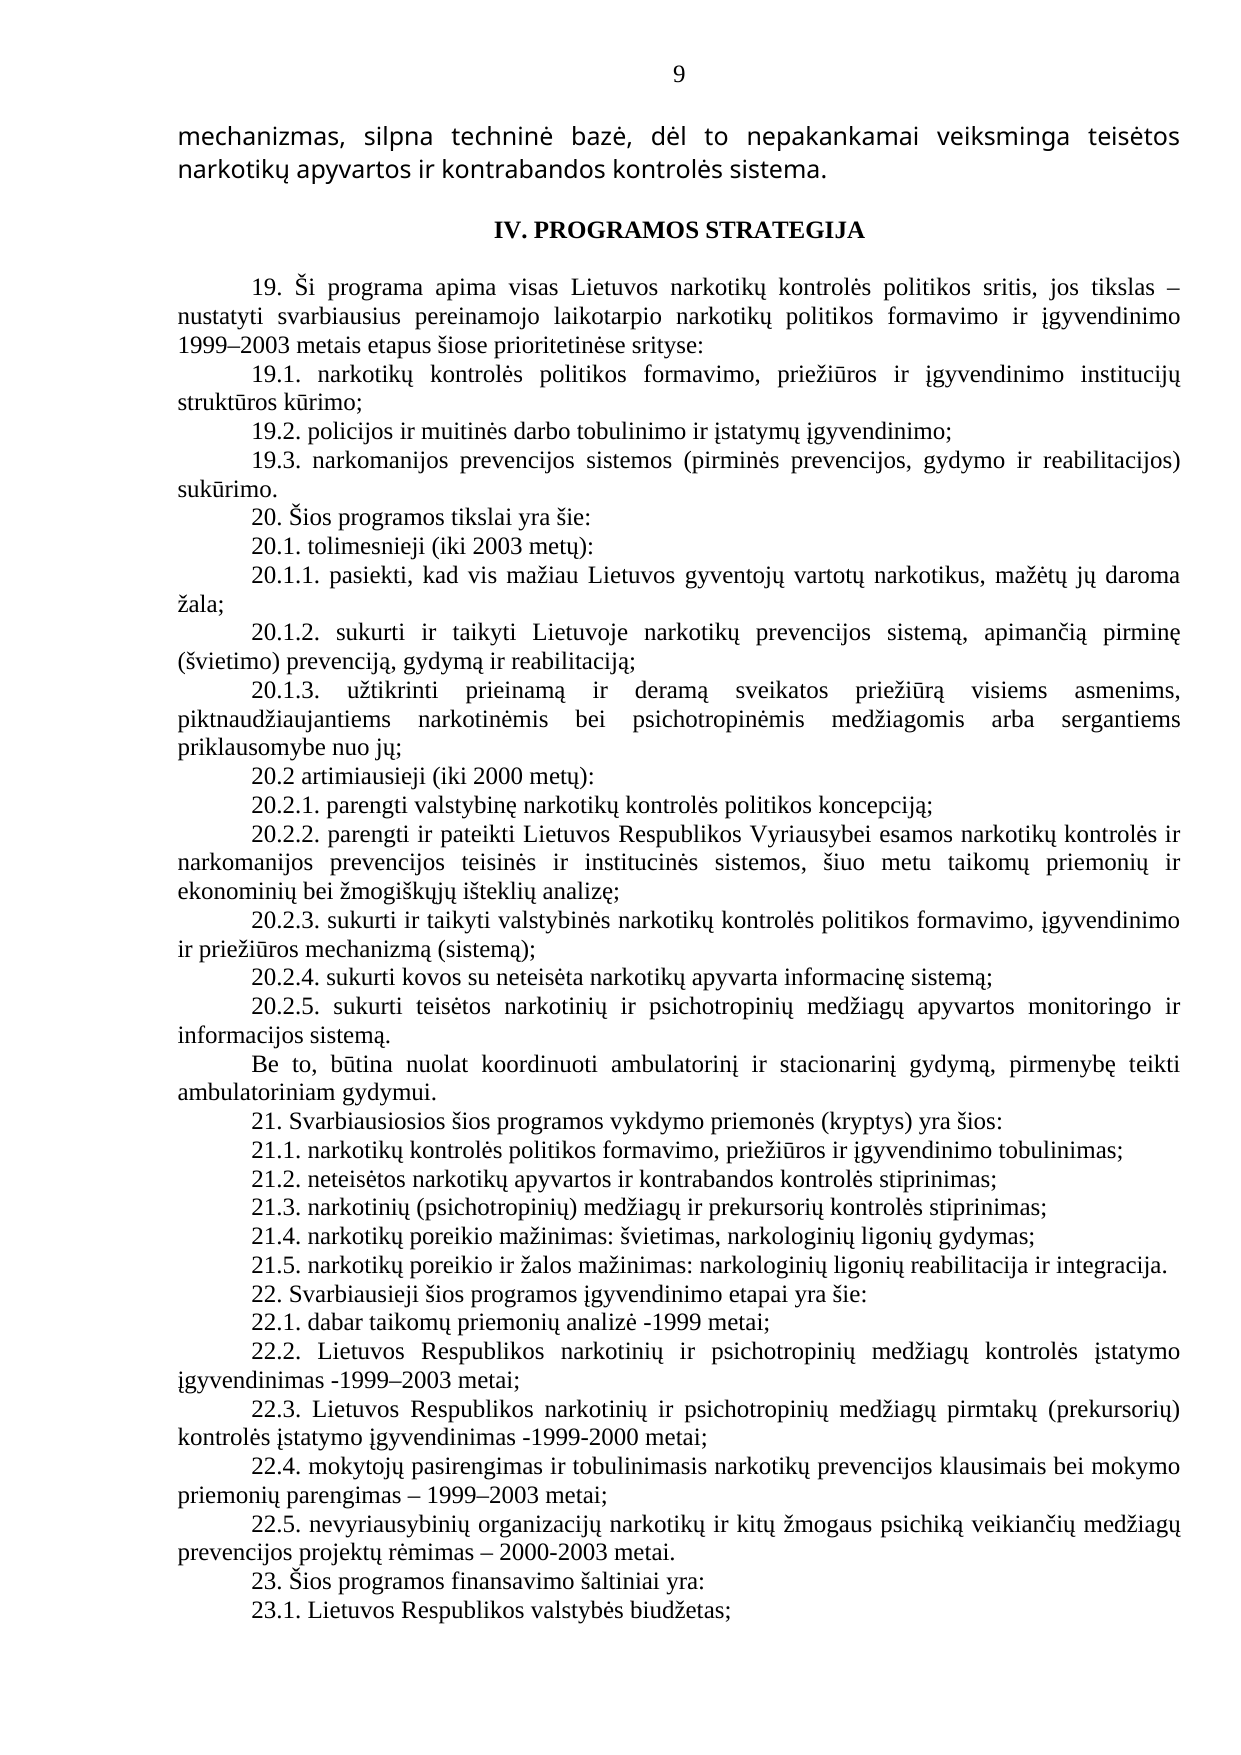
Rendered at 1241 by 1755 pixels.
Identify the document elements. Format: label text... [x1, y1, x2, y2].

text 22.2. Lietuvos Respublikos narkotinių ir psichotropinių medžiagų kontrolės įstatymo įgyvendinimas -1999–2003 metai; [177, 1336, 1181, 1394]
text 20.2.2. parengti ir pateikti Lietuvos Respublikos Vyriausybei esamos narkotikų kontrolės ir narkomanijos prevencijos teisinės ir institucinės sistemos, šiuo metu taikomų priemonių ir ekonominių bei žmogiškųjų išteklių analizę; [177, 819, 1181, 905]
text 21.2. neteisėtos narkotikų apyvartos ir kontrabandos kontrolės stiprinimas; [177, 1164, 1181, 1192]
text 22.3. Lietuvos Respublikos narkotinių ir psichotropinių medžiagų pirmtakų (prekursorių) kontrolės įstatymo įgyvendinimas -1999-2000 metai; [177, 1394, 1181, 1451]
text 19.1. narkotikų kontrolės politikos formavimo, priežiūros ir įgyvendinimo institucijų struktūros kūrimo; [177, 359, 1181, 416]
text 20.2.1. parengti valstybinę narkotikų kontrolės politikos koncepciją; [177, 790, 1181, 819]
text 22.1. dabar taikomų priemonių analizė -1999 metai; [177, 1307, 1181, 1336]
text Be to, būtina nuolat koordinuoti ambulatorinį ir stacionarinį gydymą, pirmenybę teikti ambulatoriniam gydymui. [177, 1049, 1181, 1106]
text 22.5. nevyriausybinių organizacijų narkotikų ir kitų žmogaus psichiką veikiančių medžiagų prevencijos projektų rėmimas – 2000-2003 metai. [177, 1509, 1181, 1566]
text 23.1. Lietuvos Respublikos valstybės biudžetas; [177, 1595, 1181, 1624]
text 20.1.1. pasiekti, kad vis mažiau Lietuvos gyventojų vartotų narkotikus, mažėtų jų daroma žala; [177, 560, 1181, 617]
text 22.4. mokytojų pasirengimas ir tobulinimasis narkotikų prevencijos klausimais bei mokymo priemonių parengimas – 1999–2003 metai; [177, 1451, 1181, 1509]
text 20.1. tolimesnieji (iki 2003 metų): [177, 531, 1181, 560]
text 21.3. narkotinių (psichotropinių) medžiagų ir prekursorių kontrolės stiprinimas; [177, 1192, 1181, 1221]
text 22. Svarbiausieji šios programos įgyvendinimo etapai yra šie: [177, 1279, 1181, 1307]
text 21.5. narkotikų poreikio ir žalos mažinimas: narkologinių ligonių reabilitacija ir integracija. [177, 1250, 1181, 1279]
text 23. Šios programos finansavimo šaltiniai yra: [177, 1566, 1181, 1595]
text 20.1.2. sukurti ir taikyti Lietuvoje narkotikų prevencijos sistemą, apimančią pirminę (švietimo) prevenciją, gydymą ir reabilitaciją; [177, 617, 1181, 675]
text 20. Šios programos tikslai yra šie: [177, 502, 1181, 531]
text 21.1. narkotikų kontrolės politikos formavimo, priežiūros ir įgyvendinimo tobulinimas; [177, 1135, 1181, 1164]
text 20.2.4. sukurti kovos su neteisėta narkotikų apyvarta informacinę sistemą; [177, 962, 1181, 991]
text 20.1.3. užtikrinti prieinamą ir deramą sveikatos priežiūrą visiems asmenims, piktnaudžiaujantiems narkotinėmis bei psichotropinėmis medžiagomis arba sergantiems priklausomybe nuo jų; [177, 675, 1181, 761]
text 21.4. narkotikų poreikio mažinimas: švietimas, narkologinių ligonių gydymas; [177, 1221, 1181, 1250]
text IV. PROGRAMOS STRATEGIJA [177, 215, 1181, 244]
text mechanizmas, silpna techninė bazė, dėl to nepakankamai veiksminga teisėtos narkotikų apyvartos ir kontrabandos kontrolės sistema. [177, 118, 1181, 186]
text 20.2 artimiausieji (iki 2000 metų): [177, 761, 1181, 790]
text 20.2.5. sukurti teisėtos narkotinių ir psichotropinių medžiagų apyvartos monitoringo ir informacijos sistemą. [177, 991, 1181, 1049]
text 19. Ši programa apima visas Lietuvos narkotikų kontrolės politikos sritis, jos tikslas – nustatyti svarbiausius pereinamojo laikotarpio narkotikų politikos formavimo ir įgyvendinimo 1999–2003 metais etapus šiose prioritetinėse srityse: [177, 272, 1181, 359]
text 19.2. policijos ir muitinės darbo tobulinimo ir įstatymų įgyvendinimo; [177, 416, 1181, 445]
text 20.2.3. sukurti ir taikyti valstybinės narkotikų kontrolės politikos formavimo, įgyvendinimo ir priežiūros mechanizmą (sistemą); [177, 905, 1181, 962]
text 19.3. narkomanijos prevencijos sistemos (pirminės prevencijos, gydymo ir reabilitacijos) sukūrimo. [177, 445, 1181, 502]
text 21. Svarbiausiosios šios programos vykdymo priemonės (kryptys) yra šios: [177, 1106, 1181, 1135]
